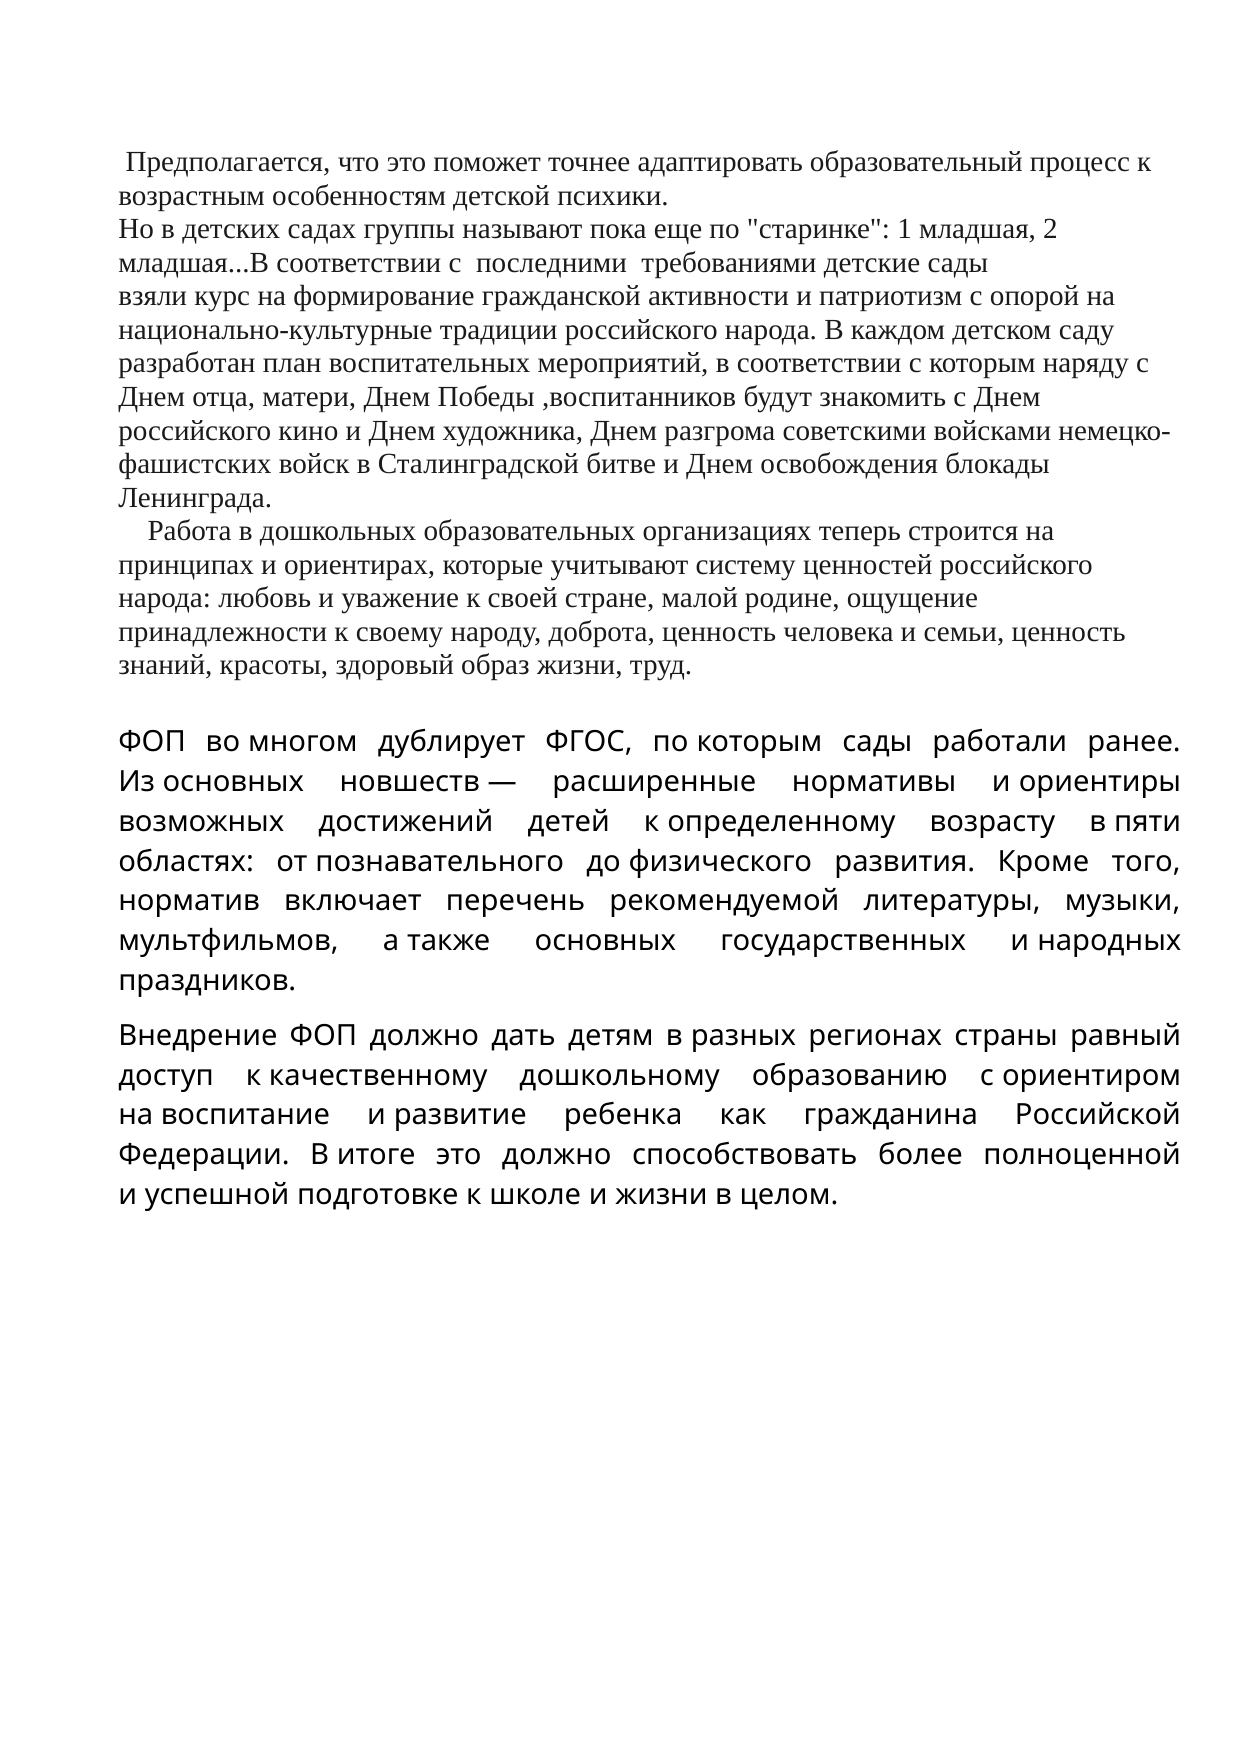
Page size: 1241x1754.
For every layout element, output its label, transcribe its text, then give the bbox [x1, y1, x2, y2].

text взяли курс на формирование гражданской активности и патриотизм с опорой на национально-культурные традиции российского народа. В каждом детском саду разработан план воспитательных мероприятий, в соответствии с которым наряду с Днем отца, матери, Днем Победы ,воспитанников будут знакомить с Днем российского кино и Днем художника, Днем разгрома советскими войсками немецко-фашистских войск в Сталинградской битве и Днем освобождения блокады Ленинграда. [118, 278, 1181, 513]
text Предполагается, что это поможет точнее адаптировать образовательный процесс к возрастным особенностям детской психики. [118, 144, 1181, 211]
list Внедрение ФОП должно дать детям в разных регионах страны равный доступ к качественному дошкольному образованию с ориентиром на воспитание и развитие ребенка как гражданина Российской Федерации. В итоге это должно способствовать более полноценной и успешной подготовке к школе и жизни в целом. [118, 1014, 1181, 1213]
list ФОП во многом дублирует ФГОС, по которым сады работали ранее. Из основных новшеств — расширенные нормативы и ориентиры возможных достижений детей к определенному возрасту в пяти областях: от познавательного до физического развития. Кроме того, норматив включает перечень рекомендуемой литературы, музыки, мультфильмов, а также основных государственных и народных праздников. [118, 721, 1181, 998]
text Но в детских садах группы называют пока еще по "старинке": 1 младшая, 2 младшая...В соответствии с последними требованиями детские сады [118, 211, 1181, 278]
text Работа в дошкольных образовательных организациях теперь строится на принципах и ориентирах, которые учитывают систему ценностей российского народа: любовь и уважение к своей стране, малой родине, ощущение принадлежности к своему народу, доброта, ценность человека и семьи, ценность знаний, красоты, здоровый образ жизни, труд. [118, 513, 1181, 681]
